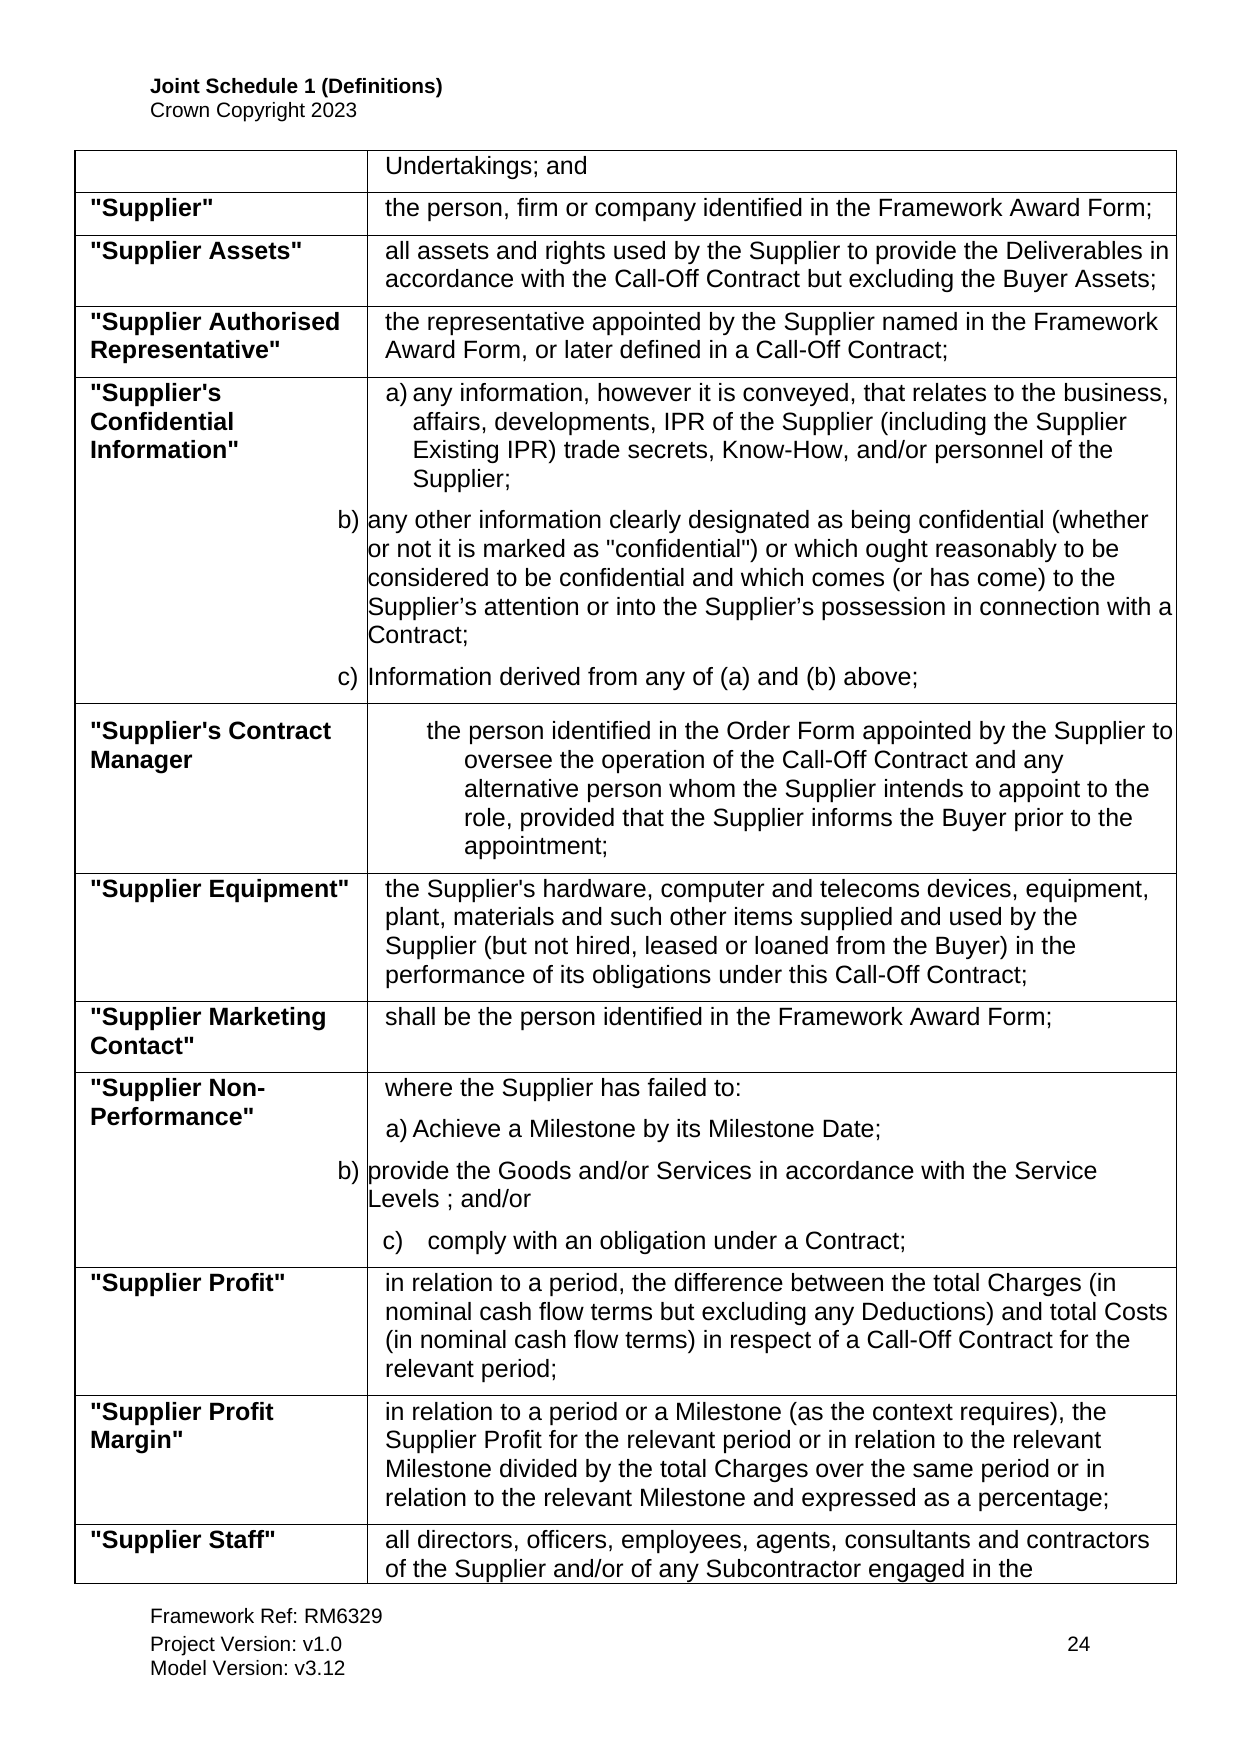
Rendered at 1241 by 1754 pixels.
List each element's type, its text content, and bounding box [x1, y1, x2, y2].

table_cell "Supplier Profit Margin" [76, 1396, 367, 1524]
table_cell "Supplier Staff" [76, 1525, 367, 1582]
table_cell "Supplier Profit" [76, 1268, 367, 1395]
table_cell "Supplier Equipment" [76, 874, 367, 1001]
table_cell the person identified in the Order Form appointed by the Supplier to oversee the operation of the Call-Off Contract and any alternative person whom the Supplier intends to appoint to the role, provided that the Supplier informs the Buyer prior to the appointment; [368, 704, 1176, 872]
table_cell [76, 151, 367, 192]
table_cell in relation to a period or a Milestone (as the context requires), the Supplier Profit for the relevant period or in relation to the relevant Milestone divided by the total Charges over the same period or in relation to the relevant Milestone and expressed as a percentage; [368, 1396, 1176, 1524]
table_cell "Supplier Assets" [76, 236, 367, 306]
table_cell in relation to a period, the difference between the total Charges (in nominal cash flow terms but excluding any Deductions) and total Costs (in nominal cash flow terms) in respect of a Call-Off Contract for the relevant period; [368, 1268, 1176, 1395]
table_cell "Supplier Marketing Contact" [76, 1002, 367, 1072]
table_cell all directors, officers, employees, agents, consultants and contractors of the Supplier and/or of any Subcontractor engaged in the [368, 1525, 1176, 1582]
table_cell shall be the person identified in the Framework Award Form; [368, 1002, 1176, 1072]
table_cell the person, firm or company identified in the Framework Award Form; [368, 193, 1176, 234]
table_cell the Supplier's hardware, computer and telecoms devices, equipment, plant, materials and such other items supplied and used by the Supplier (but not hired, leased or loaned from the Buyer) in the performance of its obligations under this Call-Off Contract; [368, 874, 1176, 1001]
table_cell all assets and rights used by the Supplier to provide the Deliverables in accordance with the Call-Off Contract but excluding the Buyer Assets; [368, 236, 1176, 306]
table_cell "Supplier's Confidential Information" [76, 378, 367, 703]
table_cell "Supplier Authorised Representative" [76, 307, 367, 377]
table_cell Undertakings; and [368, 151, 1176, 192]
table_cell "Supplier's Contract Manager [76, 704, 367, 872]
table_cell where the Supplier has failed to: Achieve a Milestone by its Milestone Date; provide the Goods and/or Services in accordance with the Service Levels ; and/or comply with an obligation under a Contract; [368, 1073, 1176, 1267]
table_cell "Supplier Non-Performance" [76, 1073, 367, 1267]
table_cell any information, however it is conveyed, that relates to the business, affairs, developments, IPR of the Supplier (including the Supplier Existing IPR) trade secrets, Know-How, and/or personnel of the Supplier; any other information clearly designated as being confidential (whether or not it is marked as "confidential") or which ought reasonably to be considered to be confidential and which comes (or has come) to the Supplier’s attention or into the Supplier’s possession in connection with a Contract; Information derived from any of (a) and (b) above; [368, 378, 1176, 703]
table_cell "Supplier" [76, 193, 367, 234]
table_cell the representative appointed by the Supplier named in the Framework Award Form, or later defined in a Call-Off Contract; [368, 307, 1176, 377]
